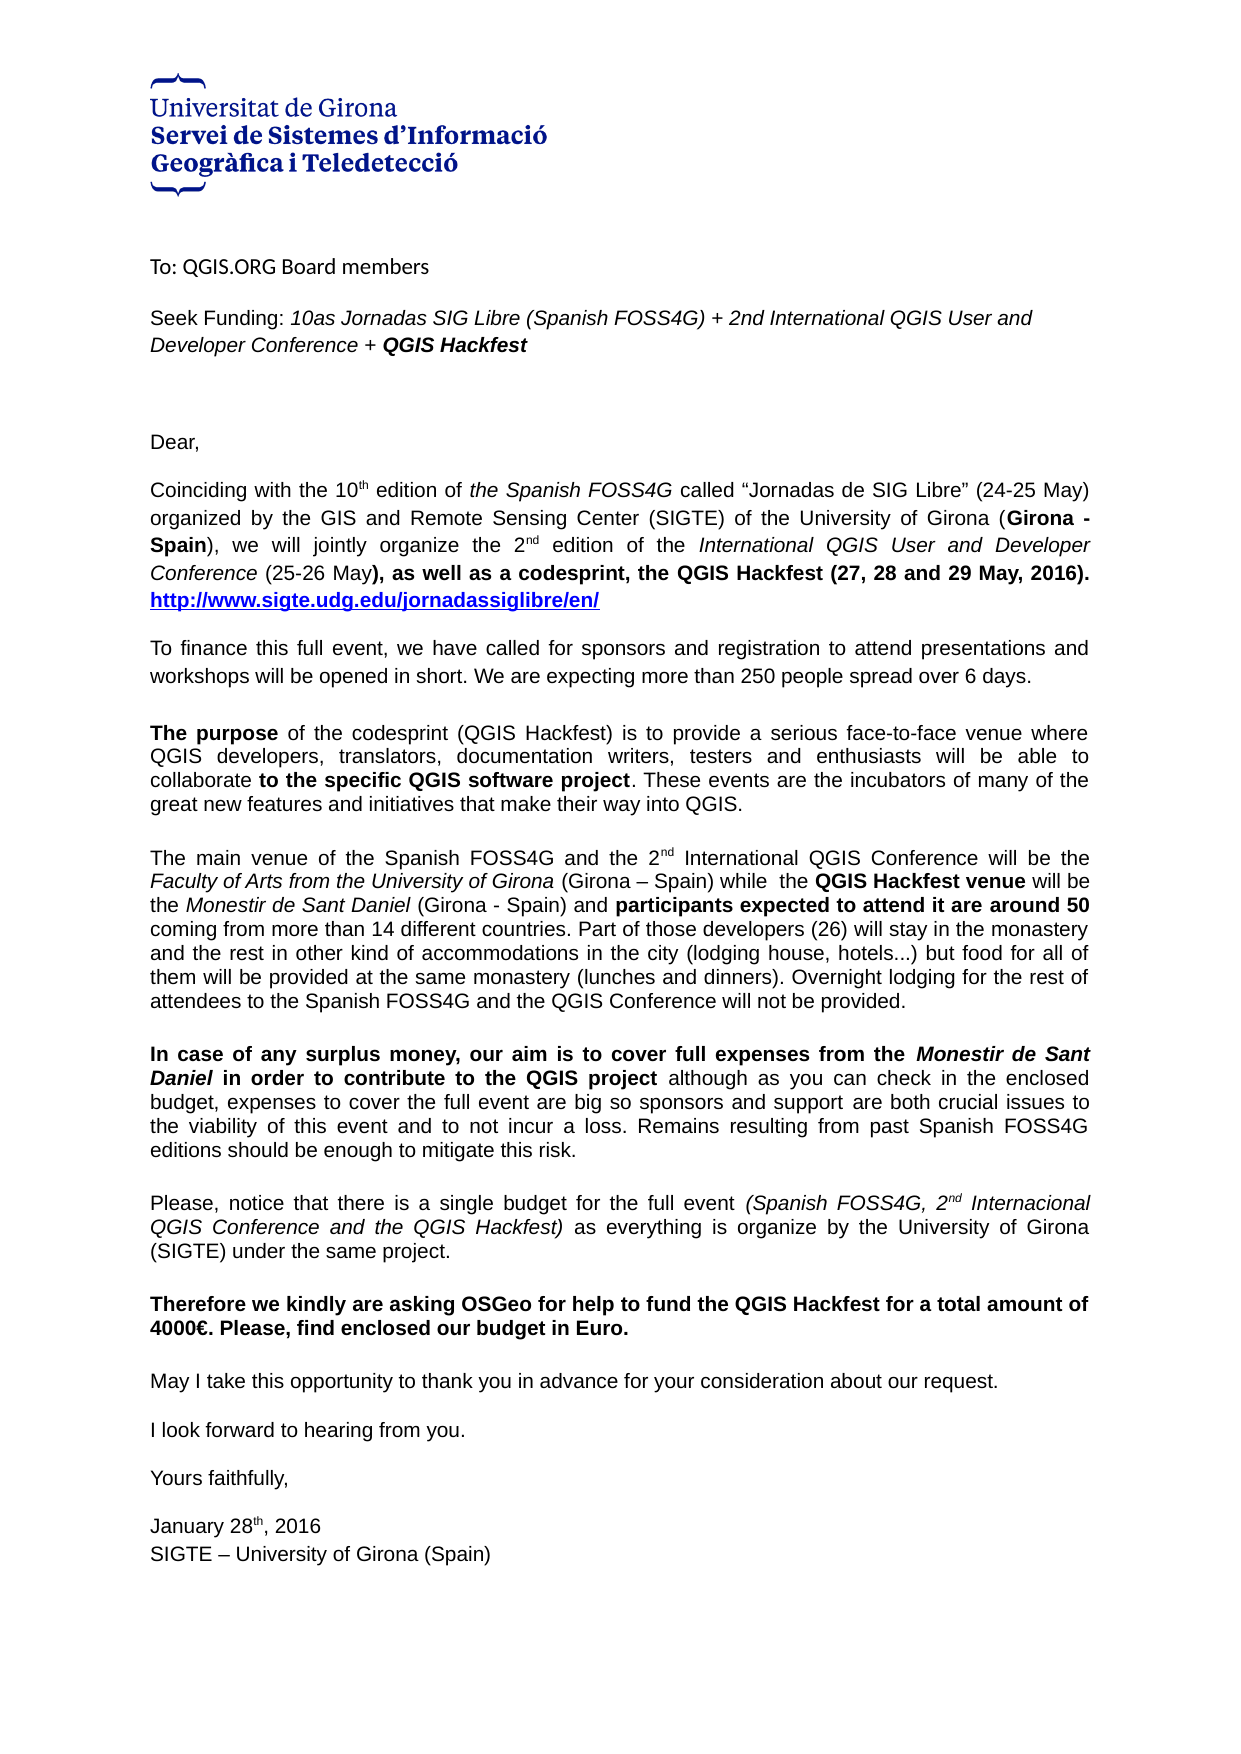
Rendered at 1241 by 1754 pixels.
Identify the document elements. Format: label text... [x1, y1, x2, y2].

text Yours faithfully, [150, 1466, 1090, 1490]
subtitle In case of any surplus money, our aim is to cover full expenses from the Monestir de Sant Daniel in order to contribute to the QGIS project although as you can check in the enclosed budget, expenses to cover the full event are big so sponsors and support are both crucial issues to the viability of this event and to not incur a loss. Remains resulting from past Spanish FOSS4G editions should be enough to mitigate this risk. [150, 1042, 1090, 1162]
text I look forward to hearing from you. [150, 1418, 1090, 1442]
subtitle The purpose of the codesprint (QGIS Hackfest) is to provide a serious face-to-face venue where QGIS developers, translators, documentation writers, testers and enthusiasts will be able to collaborate to the specific QGIS software project. These events are the incubators of many of the great new features and initiatives that make their way into QGIS. [150, 720, 1090, 816]
text Seek Funding: 10as Jornadas SIG Libre (Spanish FOSS4G) + 2nd International QGIS User and Developer Conference + QGIS Hackfest [150, 305, 1090, 357]
text SIGTE – University of Girona (Spain) [150, 1542, 1090, 1566]
text January 28th, 2016 [150, 1514, 1090, 1538]
text May I take this opportunity to thank you in advance for your consideration about our request. [150, 1369, 1090, 1393]
subtitle Please, notice that there is a single budget for the full event (Spanish FOSS4G, 2nd Internacional QGIS Conference and the QGIS Hackfest) as everything is organize by the University of Girona (SIGTE) under the same project. [150, 1191, 1090, 1263]
text Dear, [150, 429, 1090, 453]
picture [150, 73, 562, 200]
text To finance this full event, we have called for sponsors and registration to attend presentations and workshops will be opened in short. We are expecting more than 250 people spread over 6 days. [150, 636, 1090, 688]
subtitle Therefore we kindly are asking OSGeo for help to fund the QGIS Hackfest for a total amount of 4000€. Please, find enclosed our budget in Euro. [150, 1292, 1090, 1340]
subtitle The main venue of the Spanish FOSS4G and the 2nd International QGIS Conference will be the Faculty of Arts from the University of Girona (Girona – Spain) while the QGIS Hackfest venue will be the Monestir de Sant Daniel (Girona - Spain) and participants expected to attend it are around 50 coming from more than 14 different countries. Part of those developers (26) will stay in the monastery and the rest in other kind of accommodations in the city (lodging house, hotels...) but food for all of them will be provided at the same monastery (lunches and dinners). Overnight lodging for the rest of attendees to the Spanish FOSS4G and the QGIS Conference will not be provided. [150, 845, 1090, 1013]
text To: QGIS.ORG Board members [150, 252, 1090, 280]
text Coinciding with the 10th edition of the Spanish FOSS4G called “Jornadas de SIG Libre” (24-25 May) organized by the GIS and Remote Sensing Center (SIGTE) of the University of Girona (Girona -Spain), we will jointly organize the 2nd edition of the International QGIS User and Developer Conference (25-26 May), as well as a codesprint, the QGIS Hackfest (27, 28 and 29 May, 2016). http://www.sigte.udg.edu/jornadassiglibre/en/ [150, 478, 1090, 612]
